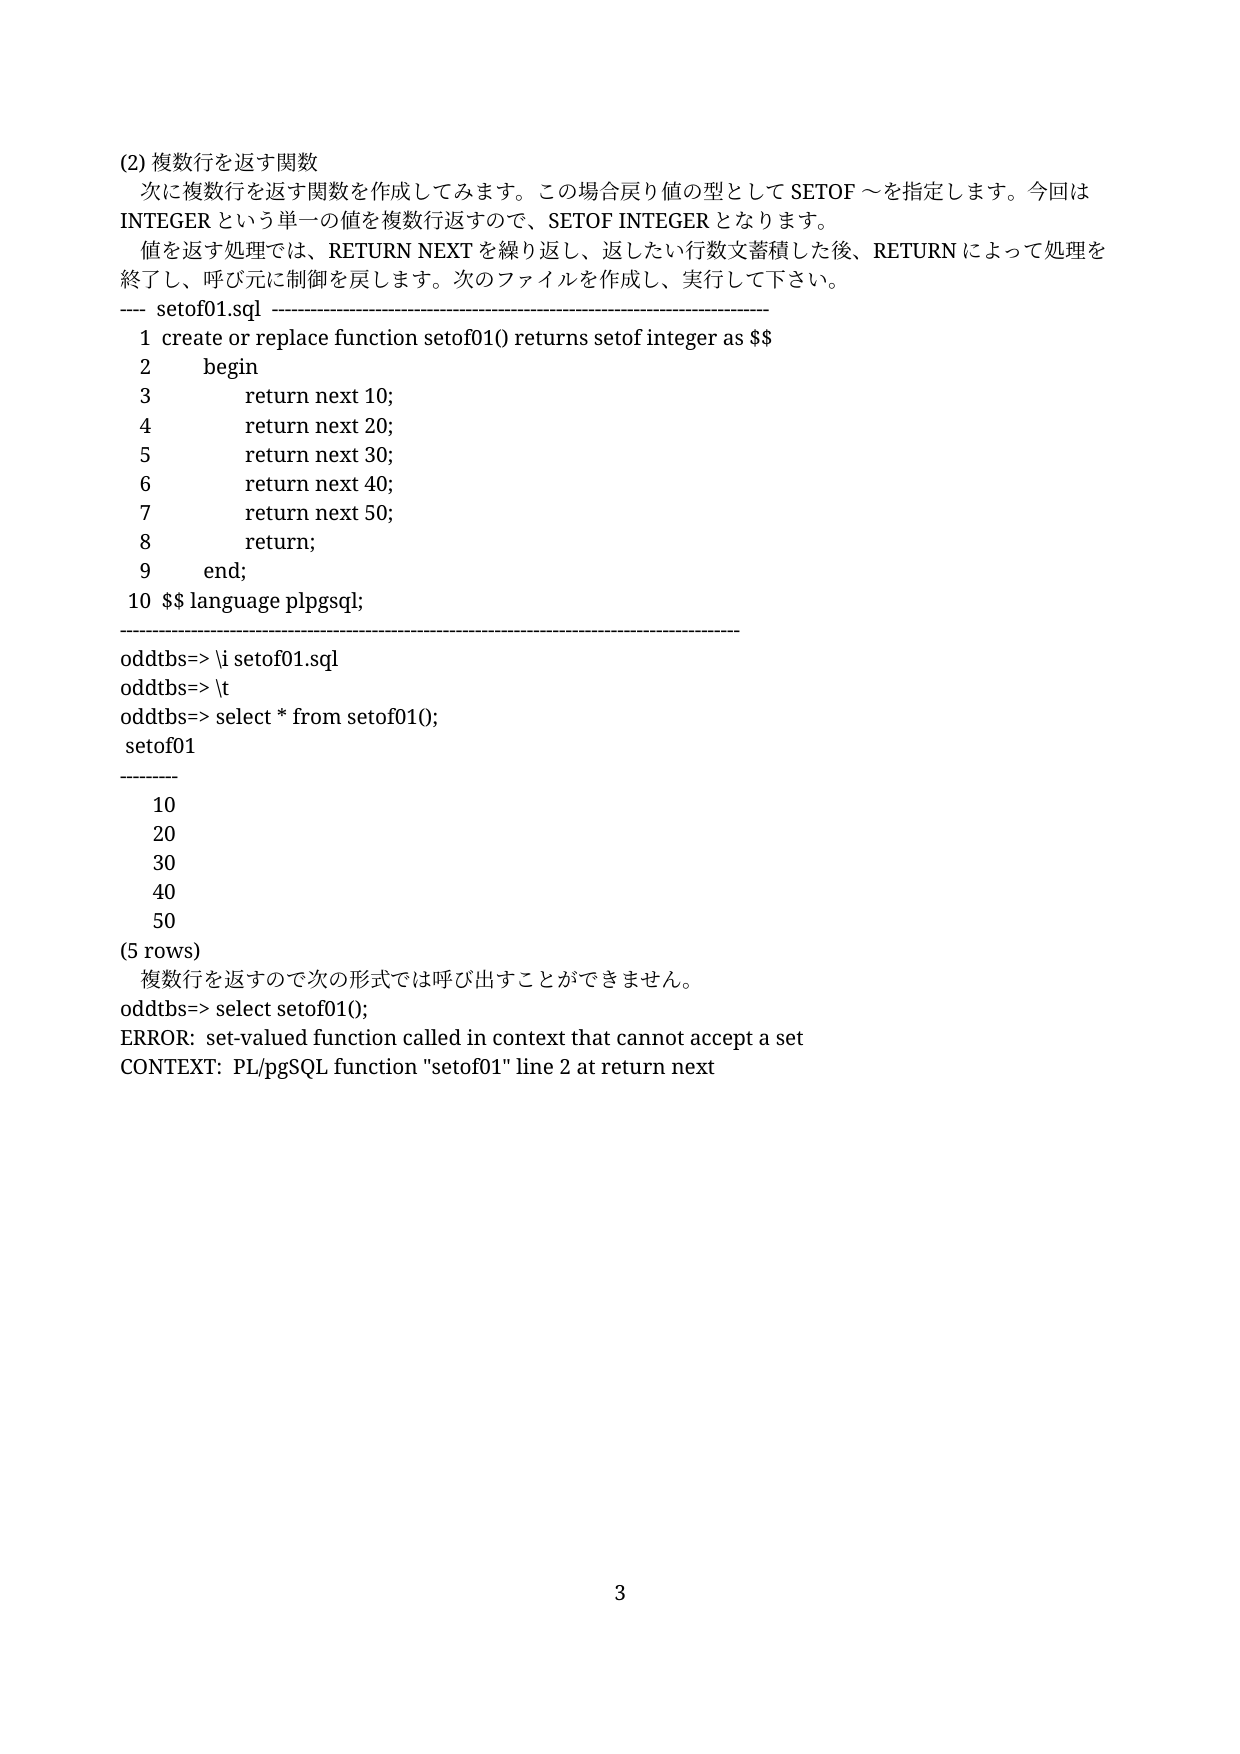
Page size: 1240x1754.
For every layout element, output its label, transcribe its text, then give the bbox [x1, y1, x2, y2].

list return next 40; [120, 468, 1120, 497]
list create or replace function setof01() returns setof integer as $$ [120, 322, 1120, 351]
text (2) 複数行を返す関数 [120, 147, 1120, 176]
text 40 [120, 876, 1120, 906]
text oddtbs=> select setof01(); [120, 993, 1120, 1022]
list $$ language plpgsql; [120, 585, 1120, 614]
list return; [120, 526, 1120, 556]
text oddtbs=> \t [120, 672, 1120, 701]
text 複数行を返すので次の形式では呼び出すことができません。 [120, 964, 1120, 993]
text CONTEXT: PL/pgSQL function "setof01" line 2 at return next [120, 1051, 1120, 1081]
text --------- [120, 760, 1120, 789]
text 値を返す処理では、RETURN NEXTを繰り返し、返したい行数文蓄積した後、RETURNによって処理を終了し、呼び元に制御を戻します。次のファイルを作成し、実行して下さい。 [120, 235, 1120, 293]
text 20 [120, 818, 1120, 847]
text oddtbs=> select * from setof01(); [120, 701, 1120, 731]
text ERROR: set-valued function called in context that cannot accept a set [120, 1022, 1120, 1051]
text oddtbs=> \i setof01.sql [120, 643, 1120, 672]
text ---- setof01.sql ----------------------------------------------------------------------------- [120, 293, 1120, 322]
text 50 [120, 906, 1120, 935]
list return next 10; [120, 381, 1120, 410]
text (5 rows) [120, 935, 1120, 964]
text 次に複数行を返す関数を作成してみます。この場合戻り値の型としてSETOF ～を指定します。今回はINTEGERという単一の値を複数行返すので、SETOF INTEGERとなります。 [120, 176, 1120, 235]
list return next 50; [120, 497, 1120, 526]
text 30 [120, 847, 1120, 876]
text setof01 [120, 731, 1120, 760]
list begin [120, 351, 1120, 381]
text ------------------------------------------------------------------------------------------------ [120, 614, 1120, 643]
list return next 30; [120, 439, 1120, 468]
text 10 [120, 789, 1120, 818]
list return next 20; [120, 410, 1120, 439]
list end; [120, 556, 1120, 585]
